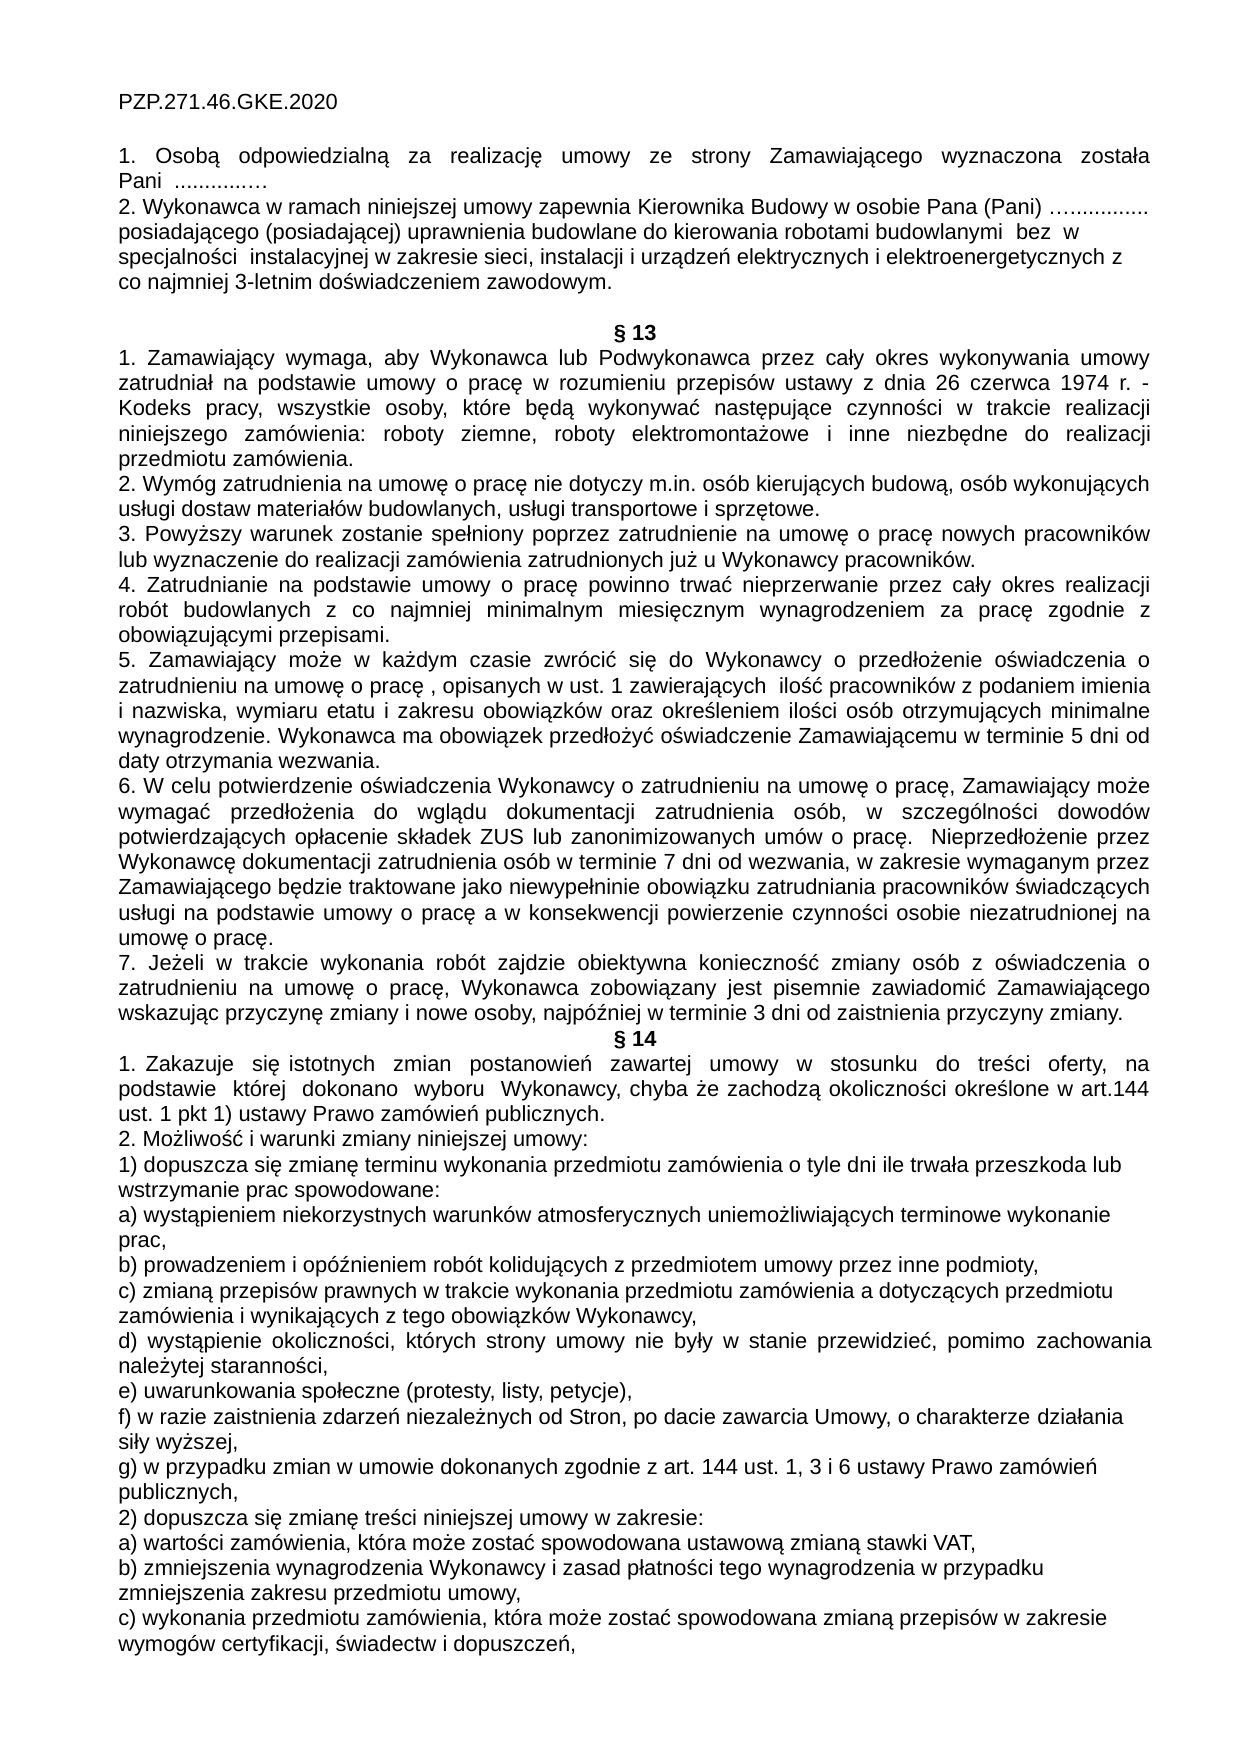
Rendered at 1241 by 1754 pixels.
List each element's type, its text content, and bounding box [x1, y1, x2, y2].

text d) wystąpienie okoliczności, których strony umowy nie były w stanie przewidzieć, pomimo zachowania należytej staranności, [118, 1328, 1152, 1378]
text c) zmianą przepisów prawnych w trakcie wykonania przedmiotu zamówienia a dotyczących przedmiotu zamówienia i wynikających z tego obowiązków Wykonawcy, [118, 1278, 1152, 1328]
text 2. Wymóg zatrudnienia na umowę o pracę nie dotyczy m.in. osób kierujących budową, osób wykonujących usługi dostaw materiałów budowlanych, usługi transportowe i sprzętowe. [118, 471, 1152, 521]
text 1. Zamawiający wymaga, aby Wykonawca lub Podwykonawca przez cały okres wykonywania umowy zatrudniał na podstawie umowy o pracę w rozumieniu przepisów ustawy z dnia 26 czerwca 1974 r. - Kodeks pracy, wszystkie osoby, które będą wykonywać następujące czynności w trakcie realizacji niniejszego zamówienia: roboty ziemne, roboty elektromontażowe i inne niezbędne do realizacji przedmiotu zamówienia. [118, 345, 1152, 471]
text 6. W celu potwierdzenie oświadczenia Wykonawcy o zatrudnieniu na umowę o pracę, Zamawiający może wymagać przedłożenia do wglądu dokumentacji zatrudnienia osób, w szczególności dowodów potwierdzających opłacenie składek ZUS lub zanonimizowanych umów o pracę. Nieprzedłożenie przez Wykonawcę dokumentacji zatrudnienia osób w terminie 7 dni od wezwania, w zakresie wymaganym przez Zamawiającego będzie traktowane jako niewypełninie obowiązku zatrudniania pracowników świadczących usługi na podstawie umowy o pracę a w konsekwencji powierzenie czynności osobie niezatrudnionej na umowę o pracę. [118, 773, 1152, 950]
text 5. Zamawiający może w każdym czasie zwrócić się do Wykonawcy o przedłożenie oświadczenia o zatrudnieniu na umowę o pracę , opisanych w ust. 1 zawierających ilość pracowników z podaniem imienia i nazwiska, wymiaru etatu i zakresu obowiązków oraz określeniem ilości osób otrzymujących minimalne wynagrodzenie. Wykonawca ma obowiązek przedłożyć oświadczenie Zamawiającemu w terminie 5 dni od daty otrzymania wezwania. [118, 647, 1152, 773]
text b) zmniejszenia wynagrodzenia Wykonawcy i zasad płatności tego wynagrodzenia w przypadku zmniejszenia zakresu przedmiotu umowy, [118, 1555, 1152, 1605]
text 1) dopuszcza się zmianę terminu wykonania przedmiotu zamówienia o tyle dni ile trwała przeszkoda lub wstrzymanie prac spowodowane: [118, 1152, 1152, 1202]
text 2. Wykonawca w ramach niniejszej umowy zapewnia Kierownika Budowy w osobie Pana (Pani) …............. posiadającego (posiadającej) uprawnienia budowlane do kierowania robotami budowlanymi bez w specjalności instalacyjnej w zakresie sieci, instalacji i urządzeń elektrycznych i elektroenergetycznych z co najmniej 3-letnim doświadczeniem zawodowym. [118, 194, 1152, 294]
text e) uwarunkowania społeczne (protesty, listy, petycje), [118, 1378, 1152, 1404]
text a) wartości zamówienia, która może zostać spowodowana ustawową zmianą stawki VAT, [118, 1530, 1152, 1555]
text a) wystąpieniem niekorzystnych warunków atmosferycznych uniemożliwiających terminowe wykonanie prac, [118, 1202, 1152, 1252]
text 2. Możliwość i warunki zmiany niniejszej umowy: [118, 1126, 1152, 1152]
text 3. Powyższy warunek zostanie spełniony poprzez zatrudnienie na umowę o pracę nowych pracowników lub wyznaczenie do realizacji zamówienia zatrudnionych już u Wykonawcy pracowników. [118, 521, 1152, 572]
text § 13 [118, 320, 1152, 345]
text c) wykonania przedmiotu zamówienia, która może zostać spowodowana zmianą przepisów w zakresie wymogów certyfikacji, świadectw i dopuszczeń, [118, 1605, 1152, 1656]
text 1. Osobą odpowiedzialną za realizację umowy ze strony Zamawiającego wyznaczona została Pani ............… [118, 143, 1152, 194]
text 4. Zatrudnianie na podstawie umowy o pracę powinno trwać nieprzerwanie przez cały okres realizacji robót budowlanych z co najmniej minimalnym miesięcznym wynagrodzeniem za pracę zgodnie z obowiązującymi przepisami. [118, 572, 1152, 647]
text 2) dopuszcza się zmianę treści niniejszej umowy w zakresie: [118, 1504, 1152, 1530]
text g) w przypadku zmian w umowie dokonanych zgodnie z art. 144 ust. 1, 3 i 6 ustawy Prawo zamówień publicznych, [118, 1454, 1152, 1504]
text b) prowadzeniem i opóźnieniem robót kolidujących z przedmiotem umowy przez inne podmioty, [118, 1252, 1152, 1278]
text § 14 [118, 1026, 1152, 1051]
text 7. Jeżeli w trakcie wykonania robót zajdzie obiektywna konieczność zmiany osób z oświadczenia o zatrudnieniu na umowę o pracę, Wykonawca zobowiązany jest pisemnie zawiadomić Zamawiającego wskazując przyczynę zmiany i nowe osoby, najpóźniej w terminie 3 dni od zaistnienia przyczyny zmiany. [118, 950, 1152, 1026]
text f) w razie zaistnienia zdarzeń niezależnych od Stron, po dacie zawarcia Umowy, o charakterze działania siły wyższej, [118, 1404, 1152, 1454]
text 1. Zakazuje się istotnych zmian postanowień zawartej umowy w stosunku do treści oferty, na podstawie której dokonano wyboru Wykonawcy, chyba że zachodzą okoliczności określone w art.144 ust. 1 pkt 1) ustawy Prawo zamówień publicznych. [118, 1051, 1152, 1126]
